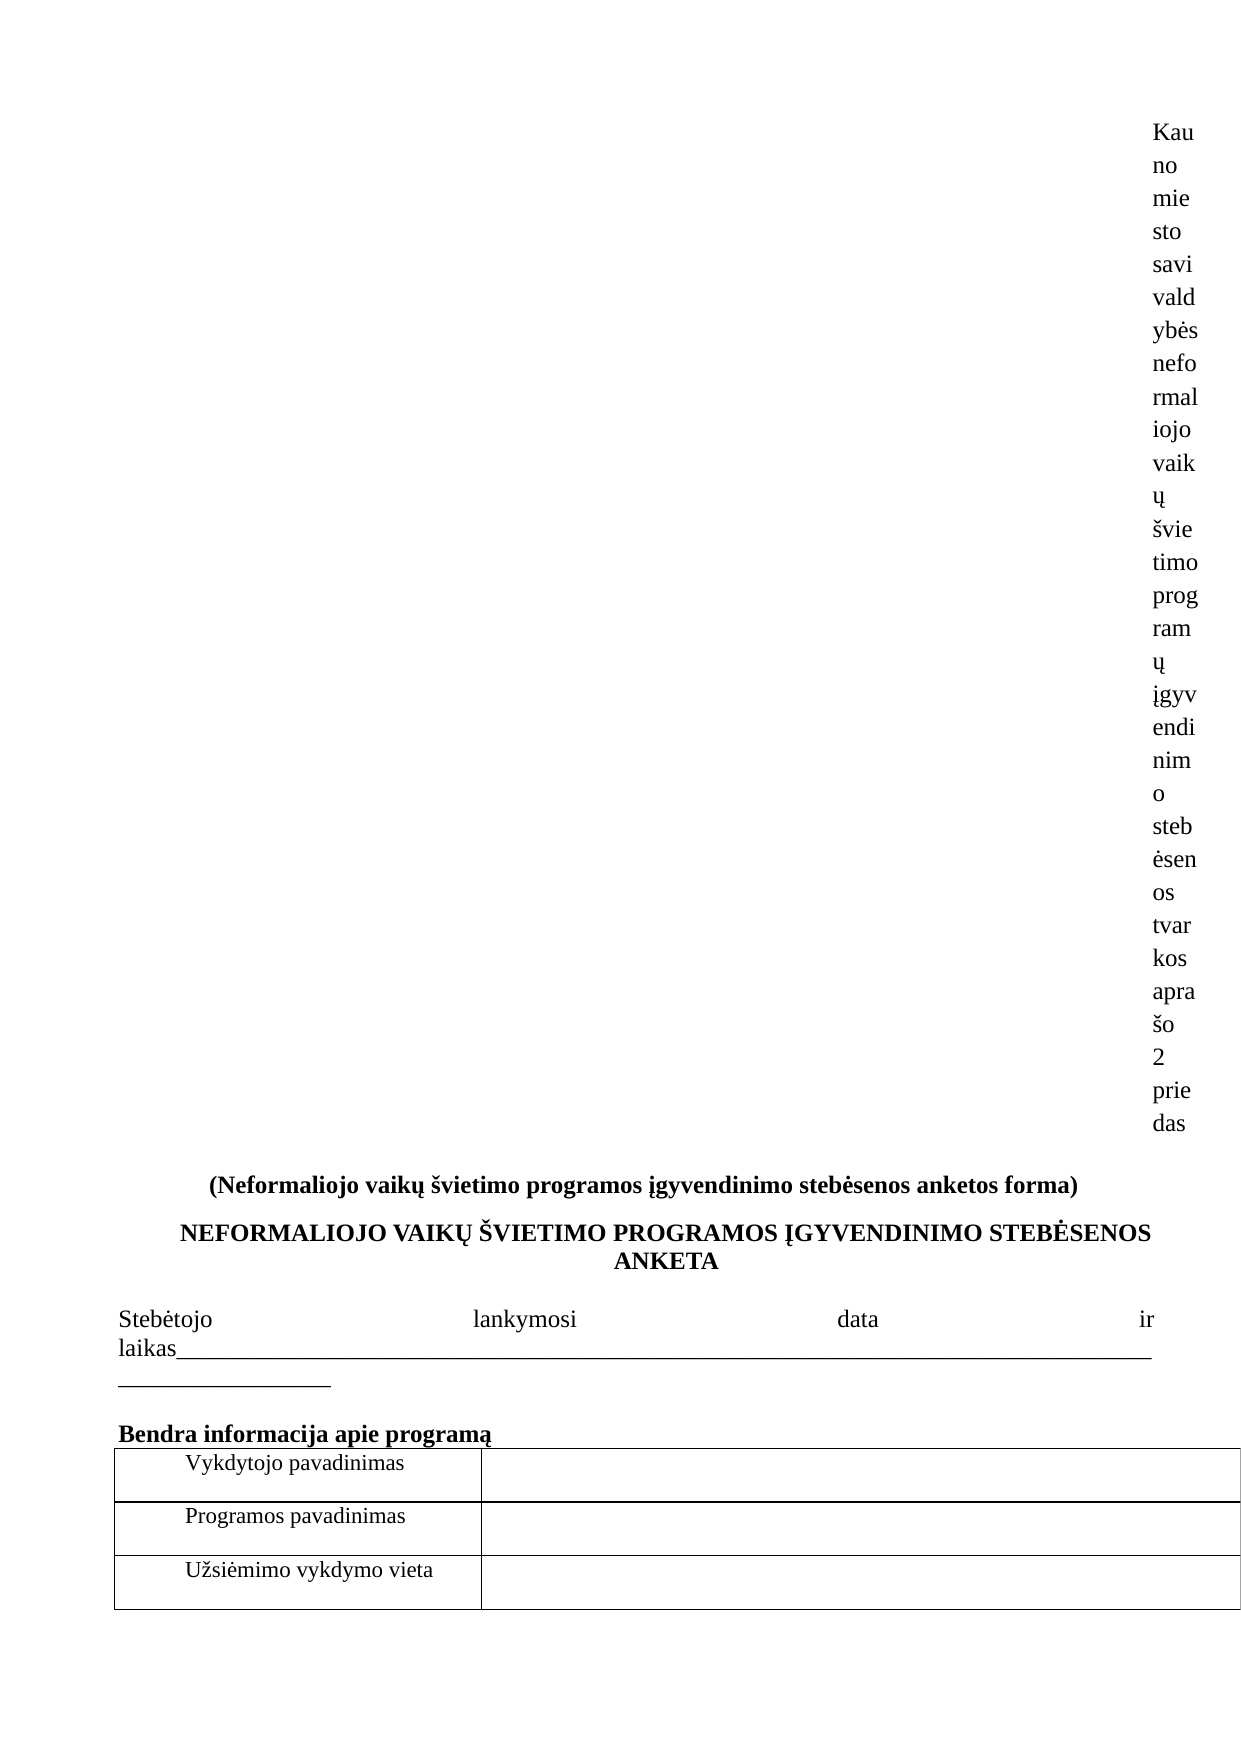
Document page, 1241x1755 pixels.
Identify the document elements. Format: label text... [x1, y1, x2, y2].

table_header [482, 1449, 1240, 1501]
table_cell Programos pavadinimas [115, 1503, 481, 1555]
text Stebėtojo lankymosi data ir laikas_______________________________________________________________________________________________ [118, 1304, 1155, 1390]
text 2 priedas [1152, 1042, 1198, 1137]
text stebėsenos tvarkos aprašo [1152, 811, 1198, 1038]
table_cell [482, 1503, 1240, 1555]
text vaikų švietimo programų įgyvendinimo [1152, 448, 1198, 807]
text Bendra informacija apie programą [118, 1419, 1155, 1448]
table_cell Užsiėmimo vykdymo vieta [115, 1556, 481, 1609]
text Kauno miesto savivaldybės neformaliojo [1152, 117, 1198, 443]
text (Neformaliojo vaikų švietimo programos įgyvendinimo stebėsenos anketos forma) [133, 1170, 1155, 1198]
table_header Vykdytojo pavadinimas [115, 1449, 481, 1501]
table_cell [482, 1556, 1240, 1609]
text NEFORMALIOJO VAIKŲ ŠVIETIMO PROGRAMOS ĮGYVENDINIMO STEBĖSENOS ANKETA [177, 1218, 1155, 1275]
